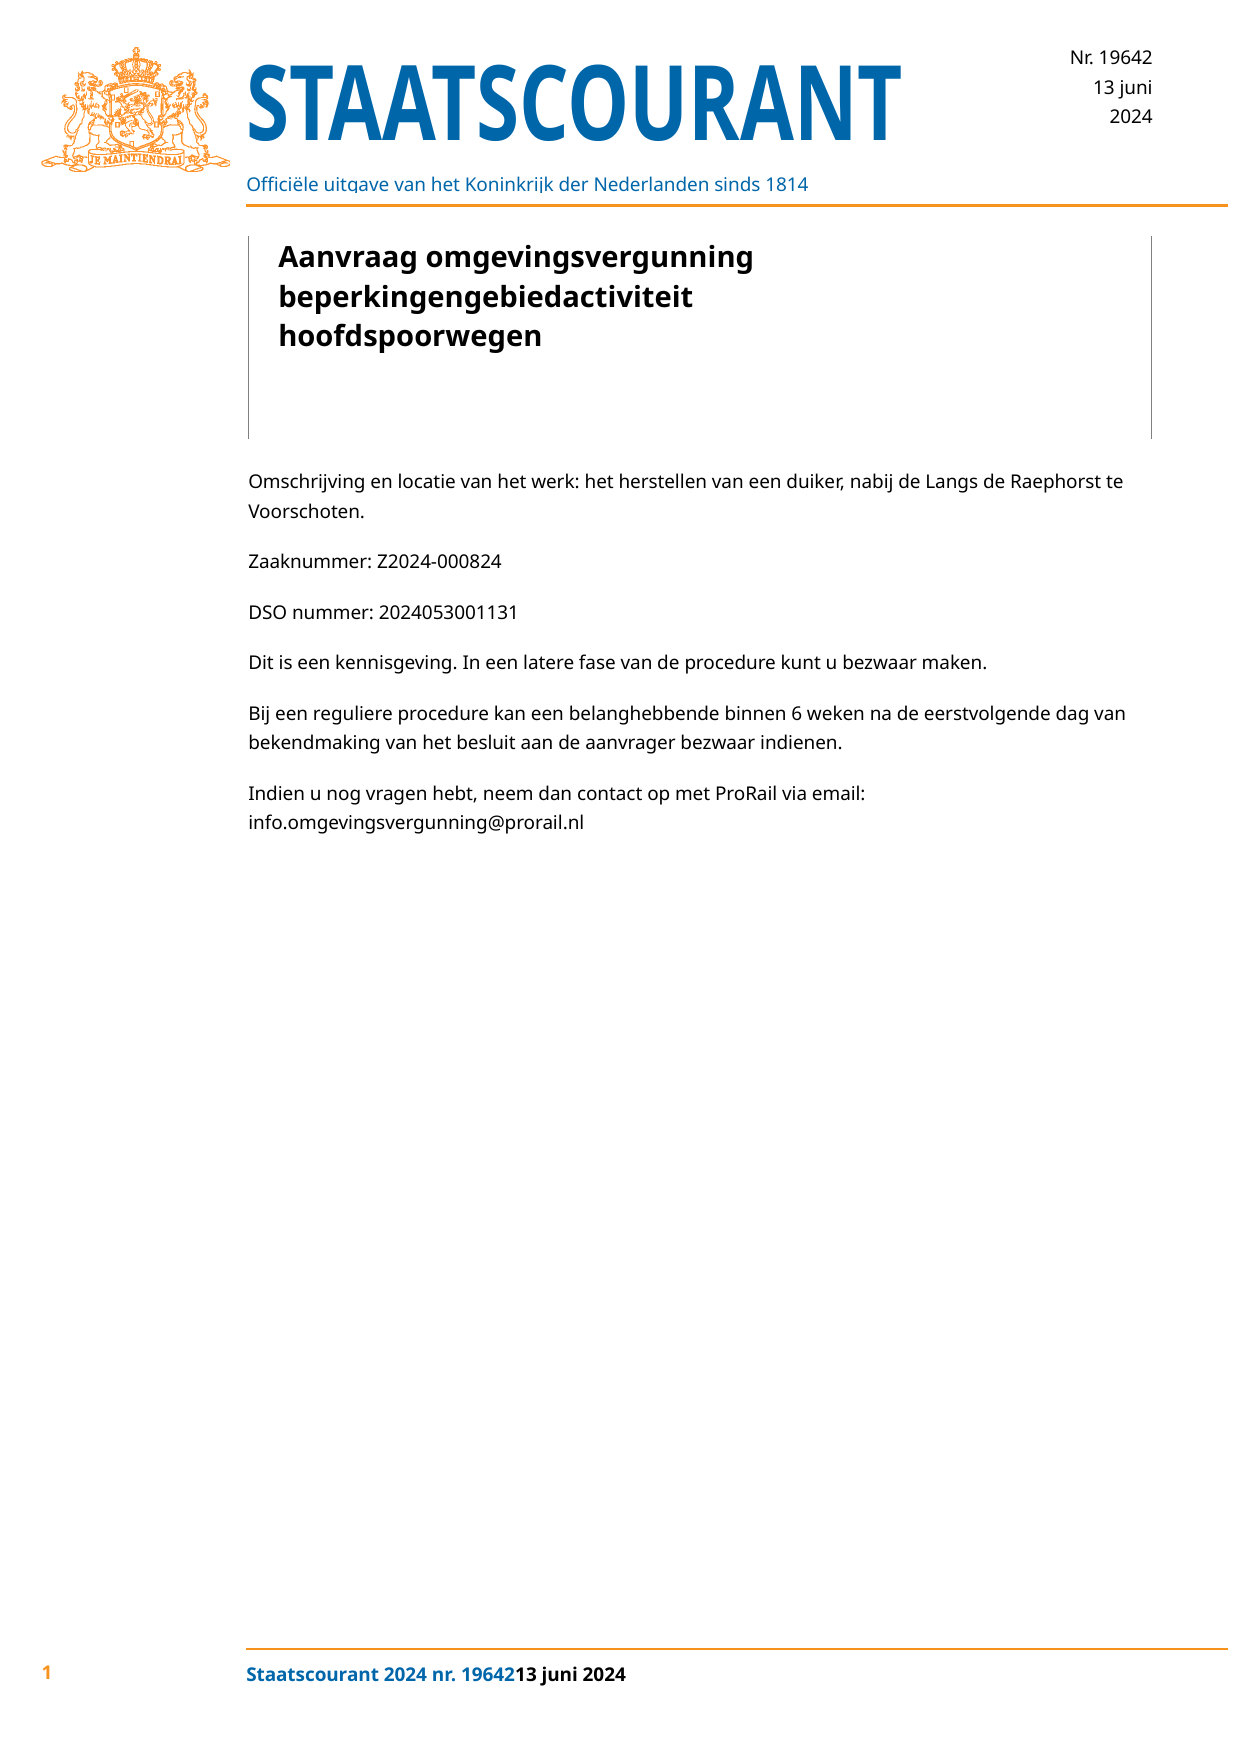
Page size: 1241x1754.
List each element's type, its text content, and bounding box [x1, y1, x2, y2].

table_header [850, 236, 912, 413]
picture [41, 47, 231, 172]
text Indien u nog vragen hebt, neem dan contact op met ProRail via email: info.omgevingsvergunning@prorail.nl [248, 780, 1152, 835]
text Zaaknummer: Z2024-000824 [248, 549, 1152, 574]
table_header Aanvraag omgevingsvergunning beperkingengebiedactiviteit hoofdspoorwegen [249, 236, 850, 439]
table_header [850, 414, 1151, 439]
text Bij een reguliere procedure kan een belanghebbende binnen 6 weken na de eerstvolgende dag van bekendmaking van het besluit aan de aanvrager bezwaar indienen. [248, 700, 1152, 755]
table_header [1090, 236, 1151, 413]
text Omschrijving en locatie van het werk: het herstellen van een duiker, nabij de Langs de Raephorst te Voorschoten. [248, 469, 1152, 524]
text Dit is een kennisgeving. In een latere fase van de procedure kunt u bezwaar maken. [248, 649, 1152, 675]
picture [912, 236, 1090, 414]
text DSO nummer: 2024053001131 [248, 599, 1152, 625]
